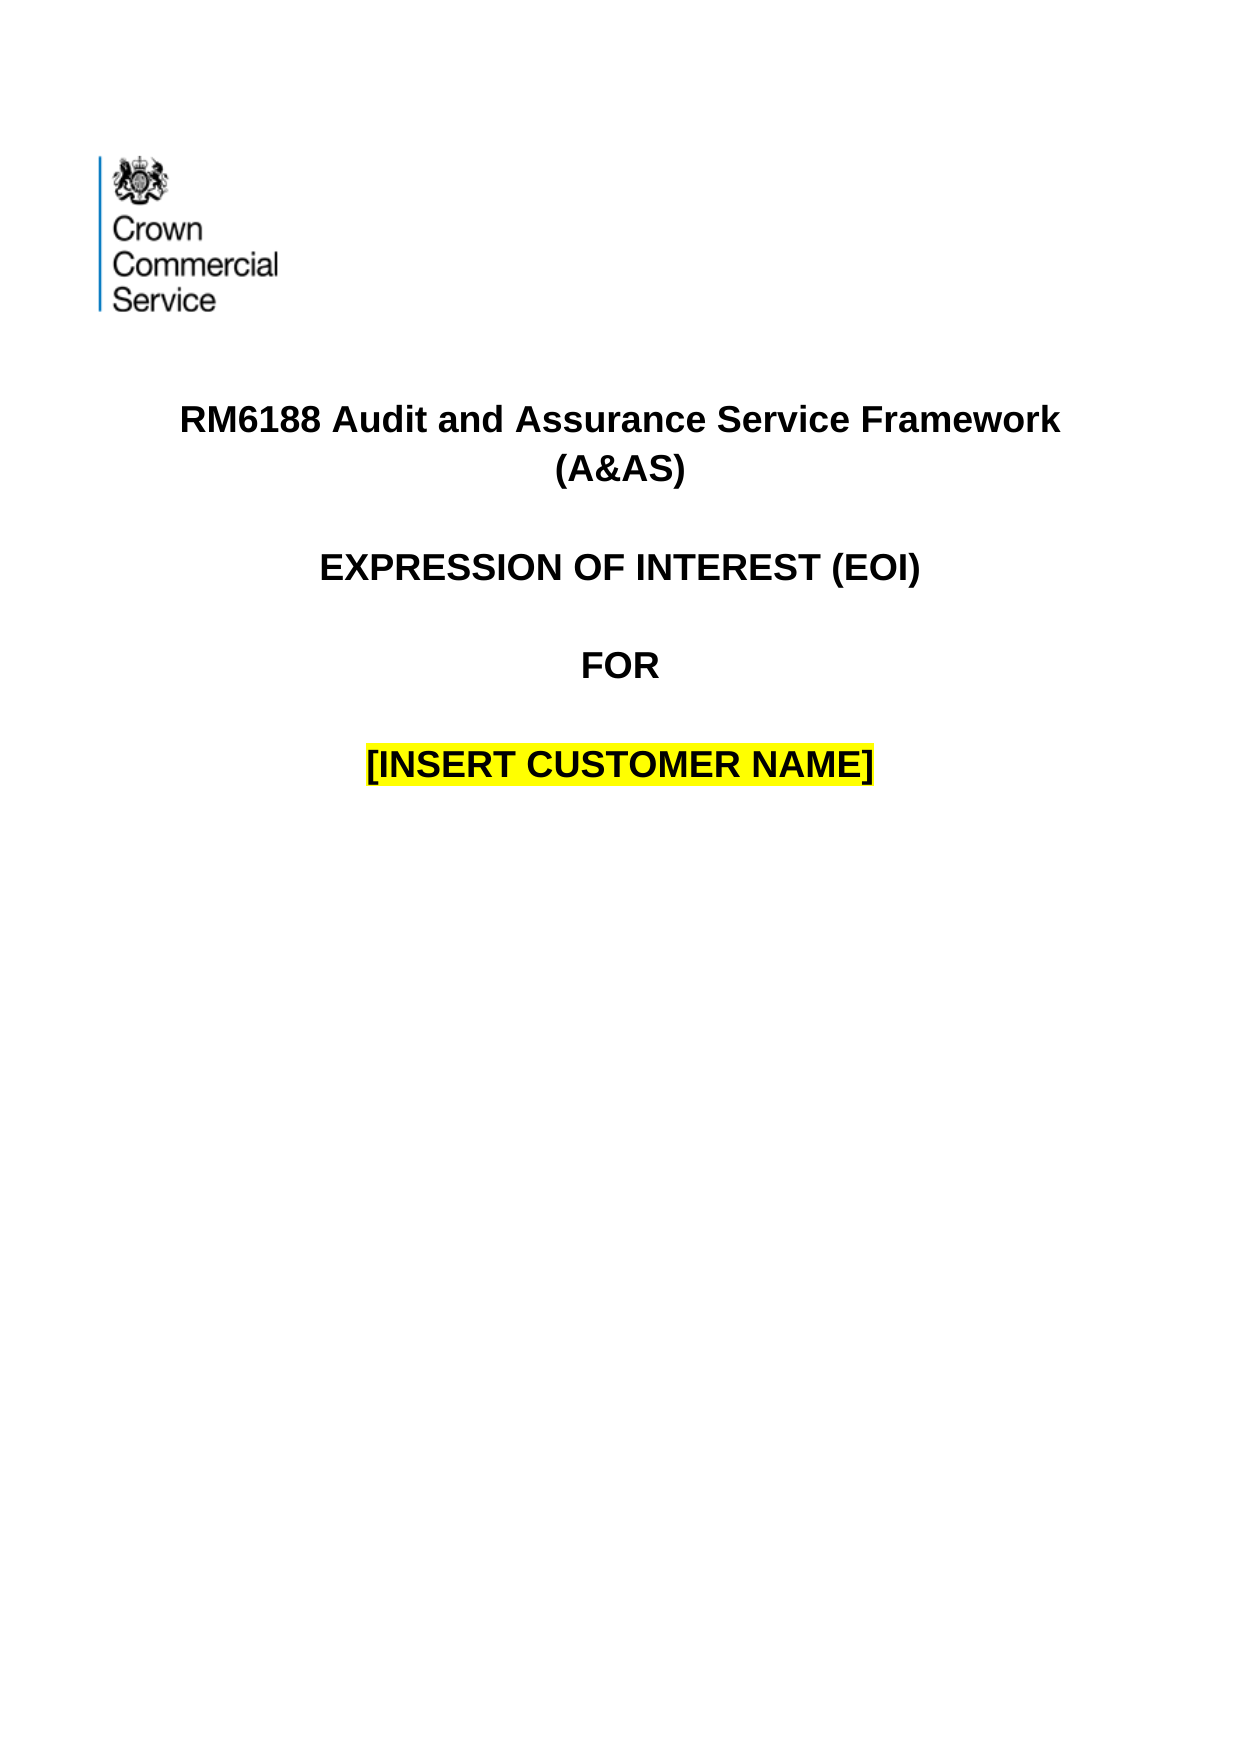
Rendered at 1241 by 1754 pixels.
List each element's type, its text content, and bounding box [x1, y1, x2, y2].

subtitle EXPRESSION OF INTEREST (EOI) [150, 545, 1090, 588]
subtitle (A&AS) [150, 446, 1090, 489]
picture [93, 150, 303, 321]
subtitle [INSERT CUSTOMER NAME] [150, 742, 1090, 786]
subtitle RM6188 Audit and Assurance Service Framework [150, 397, 1090, 440]
subtitle FOR [150, 644, 1090, 687]
